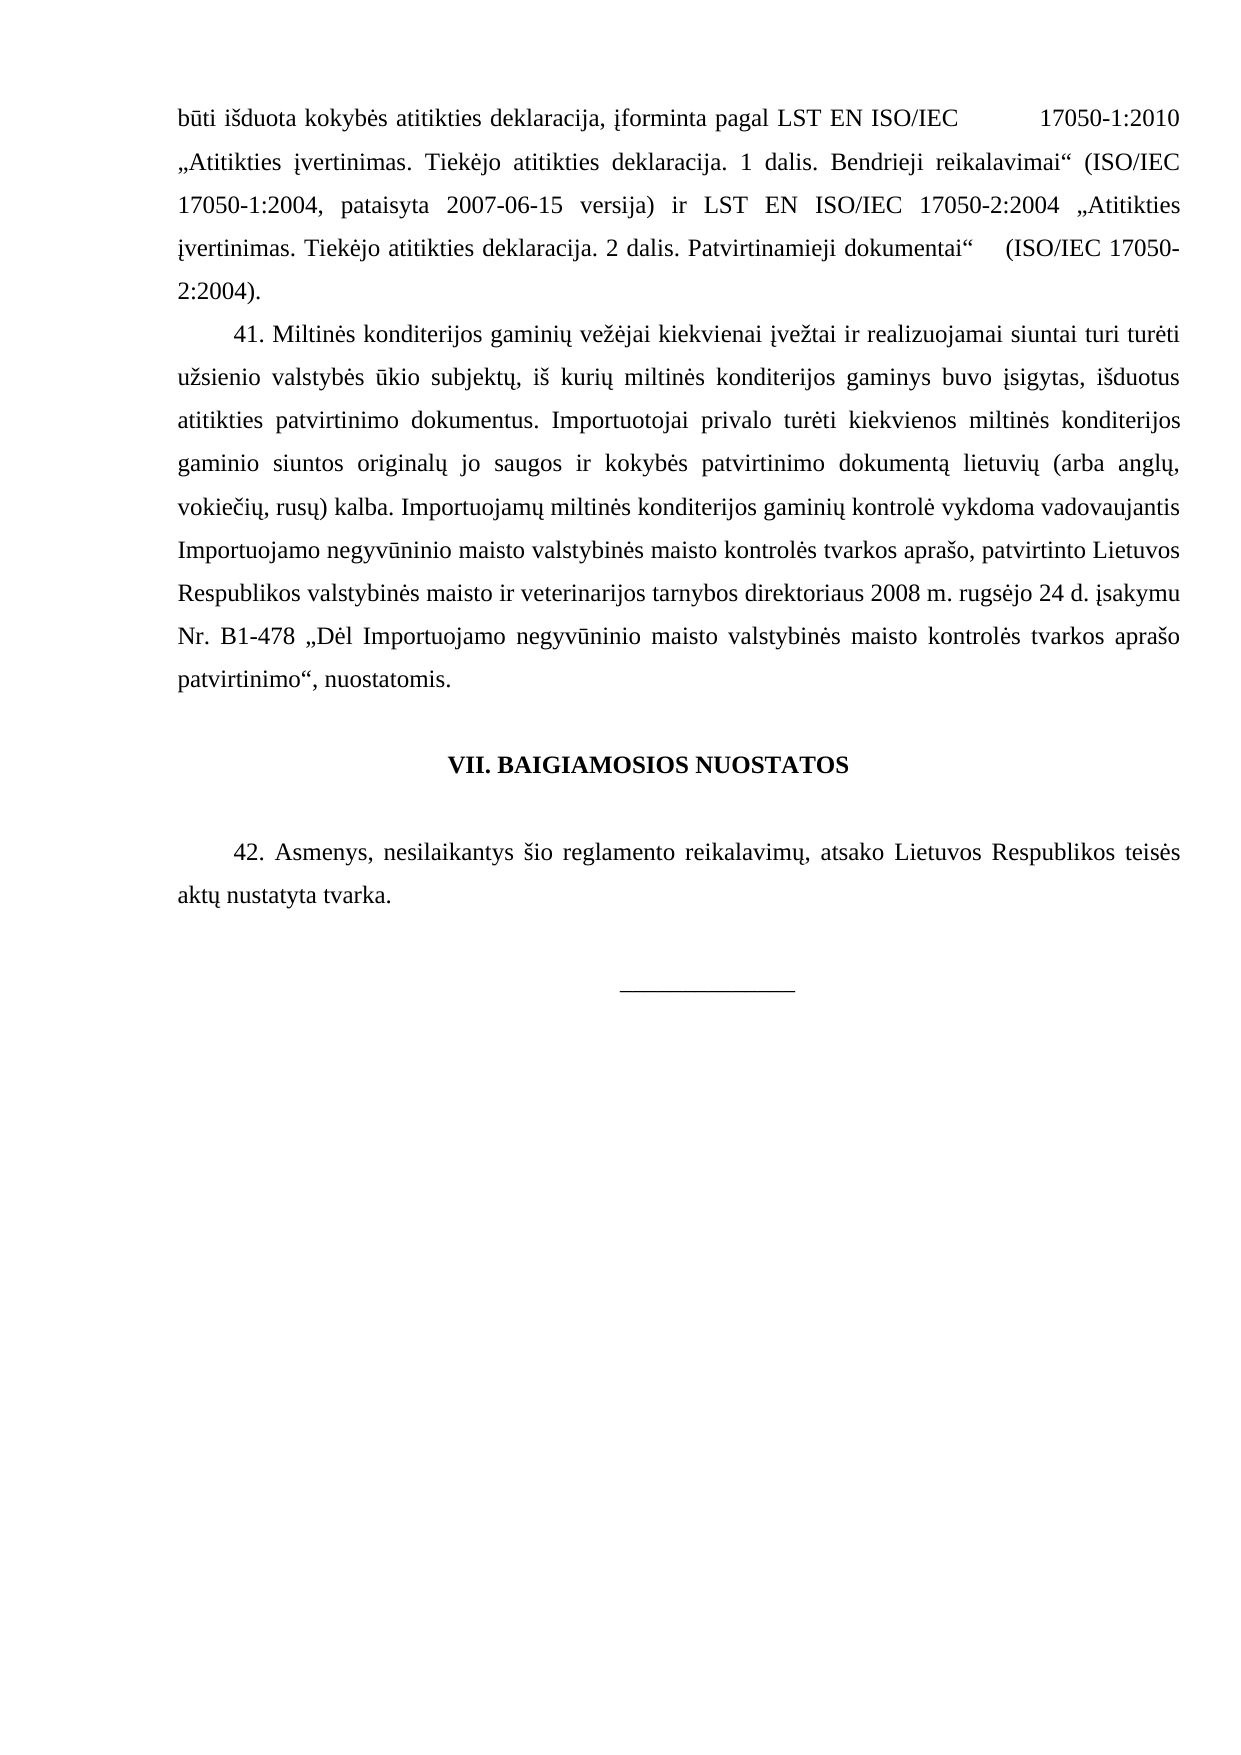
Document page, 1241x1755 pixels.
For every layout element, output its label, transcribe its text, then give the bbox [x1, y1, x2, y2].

text 42. Asmenys, nesilaikantys šio reglamento reikalavimų, atsako Lietuvos Respublikos teisės aktų nustatyta tvarka. [177, 837, 1181, 908]
text ______________ [177, 966, 1181, 995]
text VII. BAIGIAMOSIOS NUOSTATOS [312, 750, 1181, 779]
text 41. Miltinės konditerijos gaminių vežėjai kiekvienai įvežtai ir realizuojamai siuntai turi turėti užsienio valstybės ūkio subjektų, iš kurių miltinės konditerijos gaminys buvo įsigytas, išduotus atitikties patvirtinimo dokumentus. Importuotojai privalo turėti kiekvienos miltinės konditerijos gaminio siuntos originalų jo saugos ir kokybės patvirtinimo dokumentą lietuvių (arba anglų, vokiečių, rusų) kalba. Importuojamų miltinės konditerijos gaminių kontrolė vykdoma vadovaujantis Importuojamo negyvūninio maisto valstybinės maisto kontrolės tvarkos aprašo, patvirtinto Lietuvos Respublikos valstybinės maisto ir veterinarijos tarnybos direktoriaus 2008 m. rugsėjo 24 d. įsakymu Nr. B1-478 „Dėl Importuojamo negyvūninio maisto valstybinės maisto kontrolės tvarkos aprašo patvirtinimo“, nuostatomis. [177, 319, 1181, 693]
text būti išduota kokybės atitikties deklaracija, įforminta pagal LST EN ISO/IEC 17050-1:2010 „Atitikties įvertinimas. Tiekėjo atitikties deklaracija. 1 dalis. Bendrieji reikalavimai“ (ISO/IEC 17050-1:2004, pataisyta 2007-06-15 versija) ir LST EN ISO/IEC 17050-2:2004 „Atitikties įvertinimas. Tiekėjo atitikties deklaracija. 2 dalis. Patvirtinamieji dokumentai“ (ISO/IEC 17050-2:2004). [177, 103, 1181, 305]
